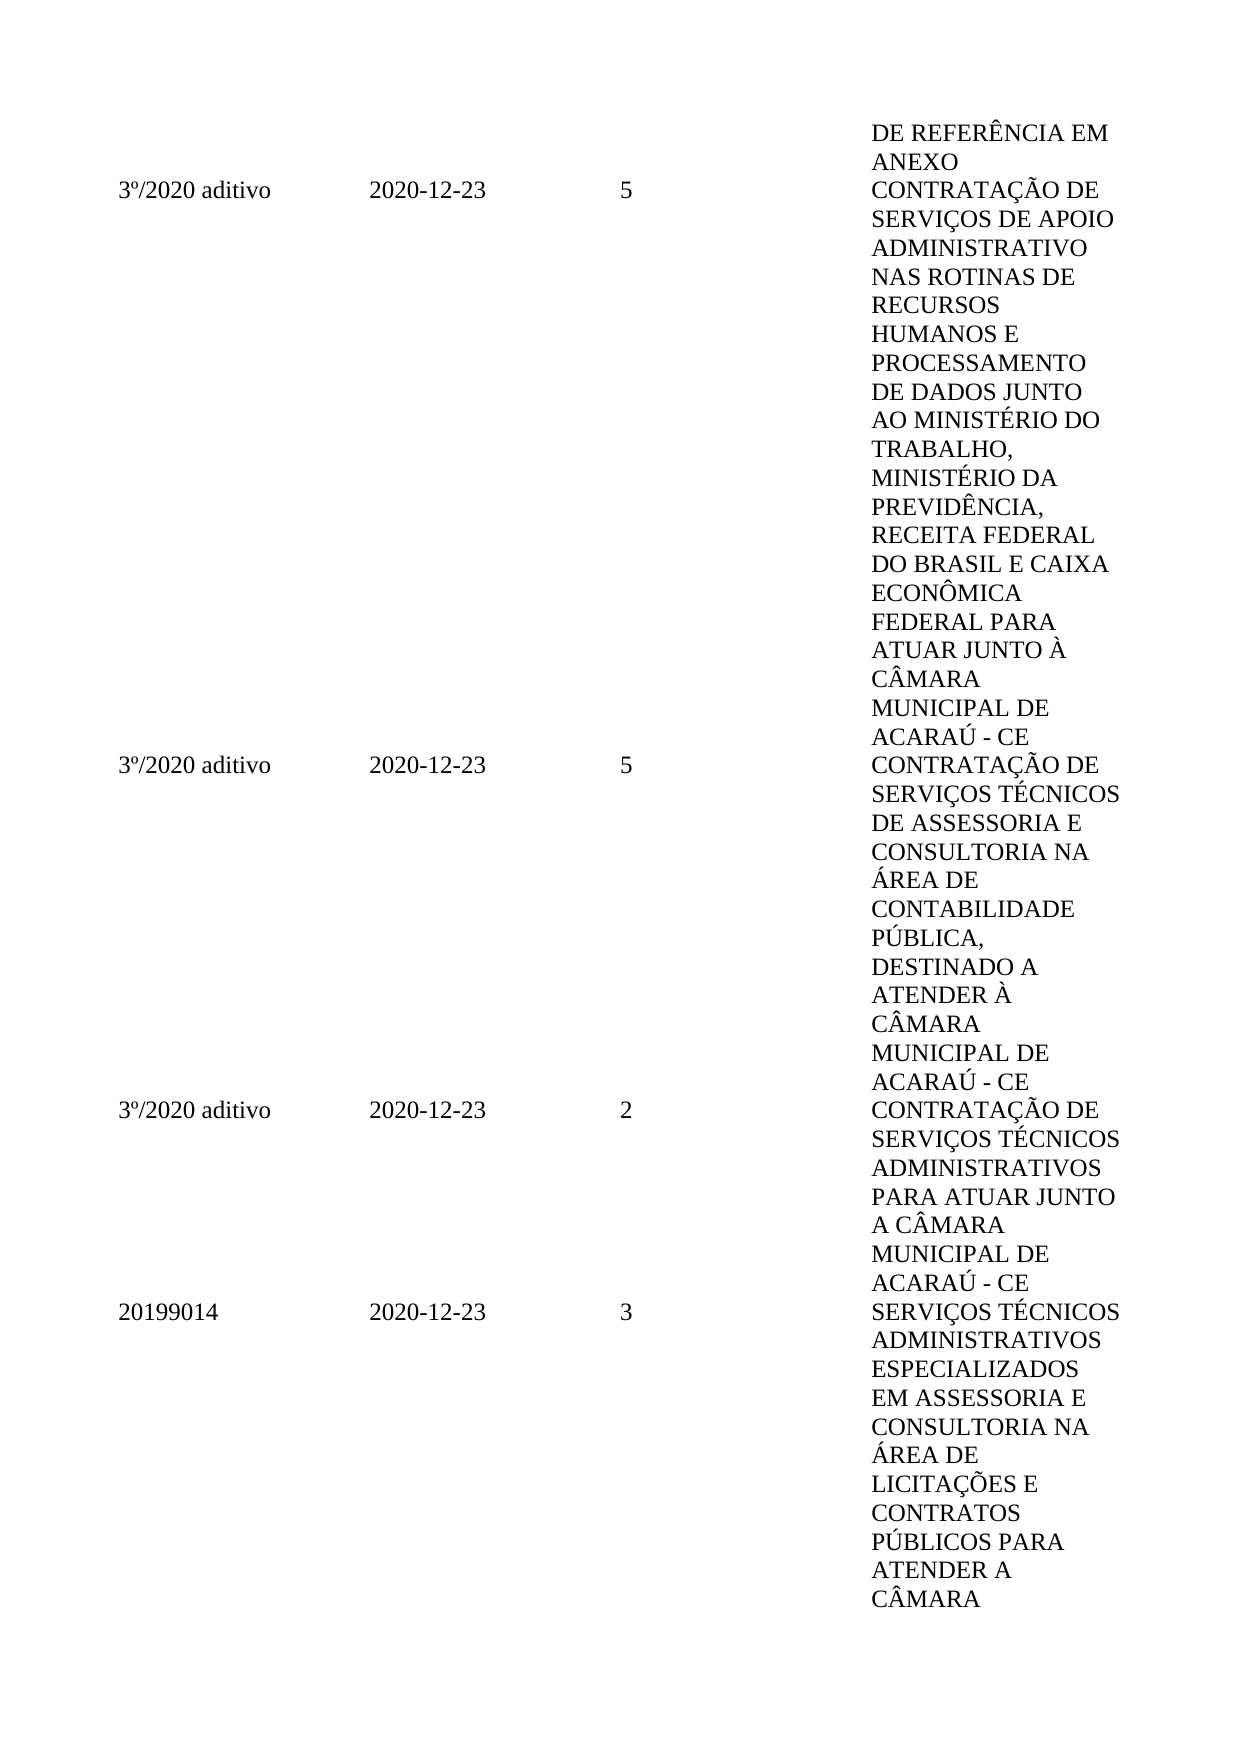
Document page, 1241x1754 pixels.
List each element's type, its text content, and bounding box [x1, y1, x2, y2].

table_cell [118, 118, 369, 176]
table_cell SERVIÇOS TÉCNICOS ADMINISTRATIVOS ESPECIALIZADOS EM ASSESSORIA E CONSULTORIA NA ÁREA DE LICITAÇÕES E CONTRATOS PÚBLICOS PARA ATENDER A CÂMARA [871, 1297, 1122, 1613]
table_cell 3º/2020 aditivo [118, 1096, 369, 1297]
table_cell 3º/2020 aditivo [118, 176, 369, 751]
table_cell 2020-12-23 [369, 751, 620, 1096]
table_cell [620, 118, 871, 176]
table_cell 5 [620, 751, 871, 1096]
table_cell 2020-12-23 [369, 1297, 620, 1613]
table_cell [369, 118, 620, 176]
table_cell 3º/2020 aditivo [118, 751, 369, 1096]
table_cell CONTRATAÇÃO DE SERVIÇOS TÉCNICOS DE ASSESSORIA E CONSULTORIA NA ÁREA DE CONTABILIDADE PÚBLICA, DESTINADO A ATENDER À CÂMARA MUNICIPAL DE ACARAÚ - CE [871, 751, 1122, 1096]
table_cell 2 [620, 1096, 871, 1297]
table_cell 2020-12-23 [369, 176, 620, 751]
table_cell 3 [620, 1297, 871, 1613]
table_cell 2020-12-23 [369, 1096, 620, 1297]
table_cell 20199014 [118, 1297, 369, 1613]
table_cell 5 [620, 176, 871, 751]
table_cell CONTRATAÇÃO DE SERVIÇOS DE APOIO ADMINISTRATIVO NAS ROTINAS DE RECURSOS HUMANOS E PROCESSAMENTO DE DADOS JUNTO AO MINISTÉRIO DO TRABALHO, MINISTÉRIO DA PREVIDÊNCIA, RECEITA FEDERAL DO BRASIL E CAIXA ECONÔMICA FEDERAL PARA ATUAR JUNTO À CÂMARA MUNICIPAL DE ACARAÚ - CE [871, 176, 1122, 751]
table_cell CONTRATAÇÃO DE SERVIÇOS TÉCNICOS ADMINISTRATIVOS PARA ATUAR JUNTO A CÂMARA MUNICIPAL DE ACARAÚ - CE [871, 1096, 1122, 1297]
table_cell DE REFERÊNCIA EM ANEXO [871, 118, 1122, 176]
